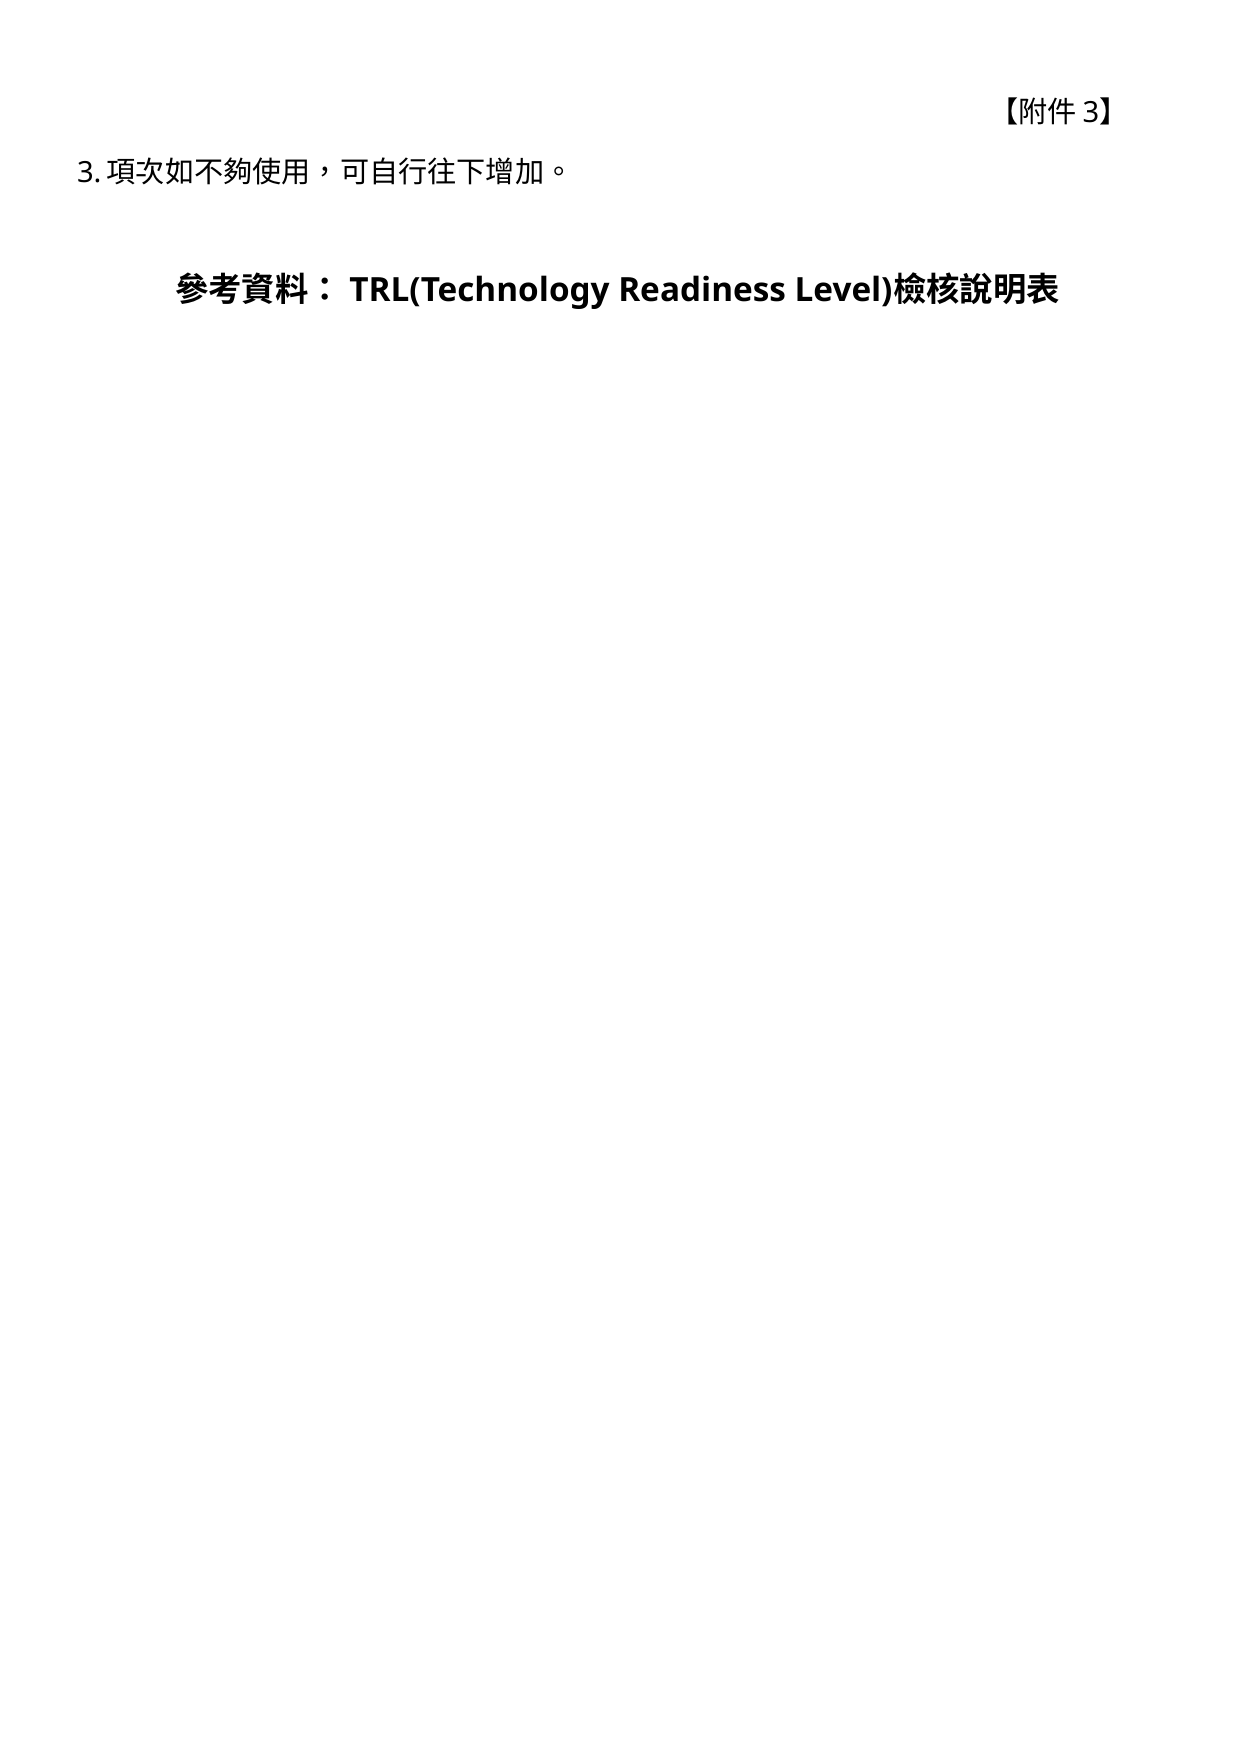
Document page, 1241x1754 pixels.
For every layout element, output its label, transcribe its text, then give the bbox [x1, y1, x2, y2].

text 參考資料： TRL(Technology Readiness Level)檢核說明表 [106, 249, 1128, 324]
list 項次如不夠使用，可自行往下增加。 [77, 148, 1128, 191]
